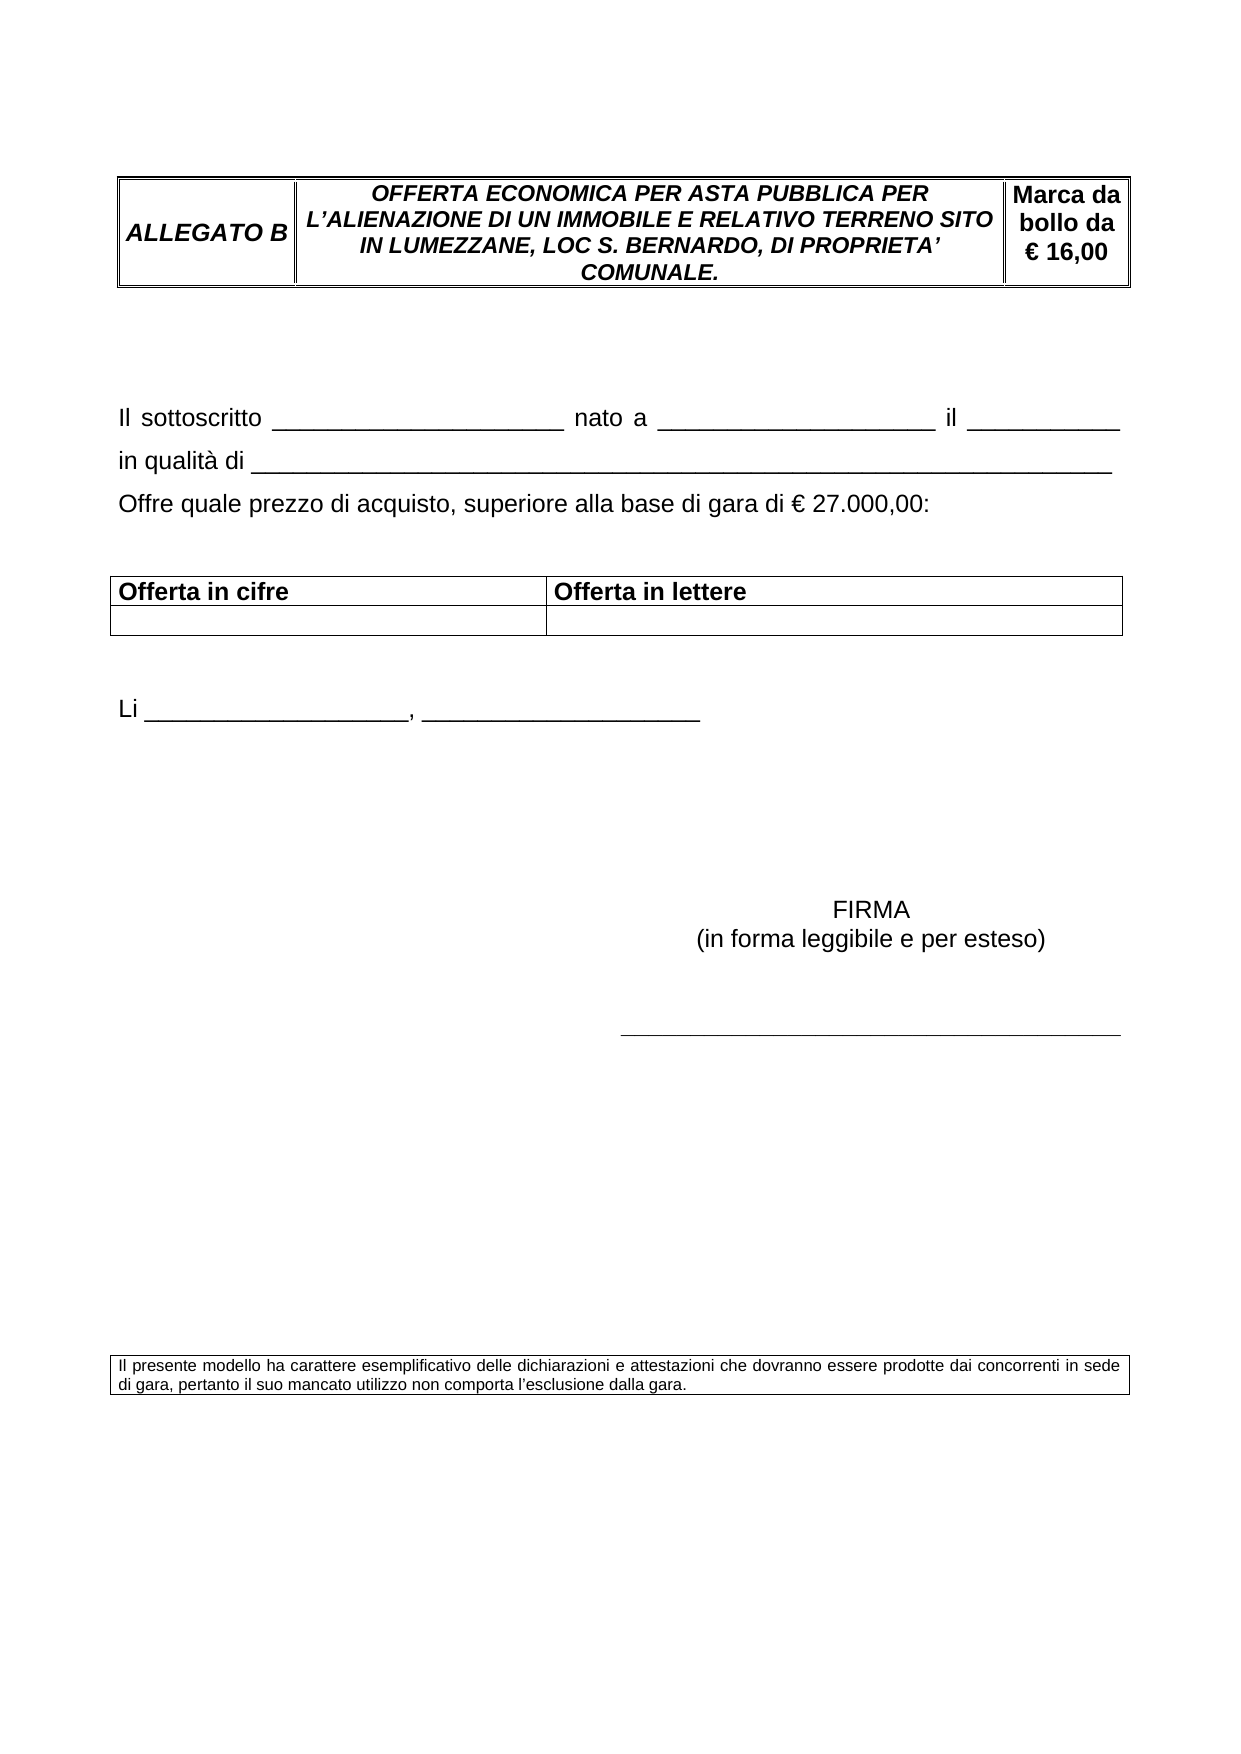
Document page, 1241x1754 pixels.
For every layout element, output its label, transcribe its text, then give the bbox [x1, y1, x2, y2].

table_cell [547, 606, 1122, 635]
text Li ___________________, ____________________ [118, 694, 1122, 722]
table_header ALLEGATO B [120, 180, 295, 285]
text (in forma leggibile e per esteso) [620, 924, 1122, 952]
table_header Offerta in lettere [547, 577, 1122, 605]
table_header Offerta in cifre [111, 577, 546, 605]
text FIRMA [620, 895, 1122, 924]
text Offre quale prezzo di acquisto, superiore alla base di gara di € 27.000,00: [118, 489, 1122, 518]
text Il sottoscritto _____________________ nato a ____________________ il ___________ in qualità di ______________________________________________________________ [118, 403, 1122, 475]
table_header Marca da bollo da € 16,00 [1004, 180, 1128, 285]
table_cell [111, 606, 546, 635]
text ____________________________________ [620, 1010, 1122, 1039]
table_header Il presente modello ha carattere esemplificativo delle dichiarazioni e attestazioni che dovranno essere prodotte dai concorrenti in sede di gara, pertanto il suo mancato utilizzo non comporta l’esclusione dalla gara. [111, 1356, 1129, 1394]
table_header OFFERTA ECONOMICA PER ASTA PUBBLICA PER L’ALIENAZIONE DI UN IMMOBILE E RELATIVO TERRENO SITO IN LUMEZZANE, LOC S. BERNARDO, DI PROPRIETA’ COMUNALE. [295, 180, 1004, 285]
